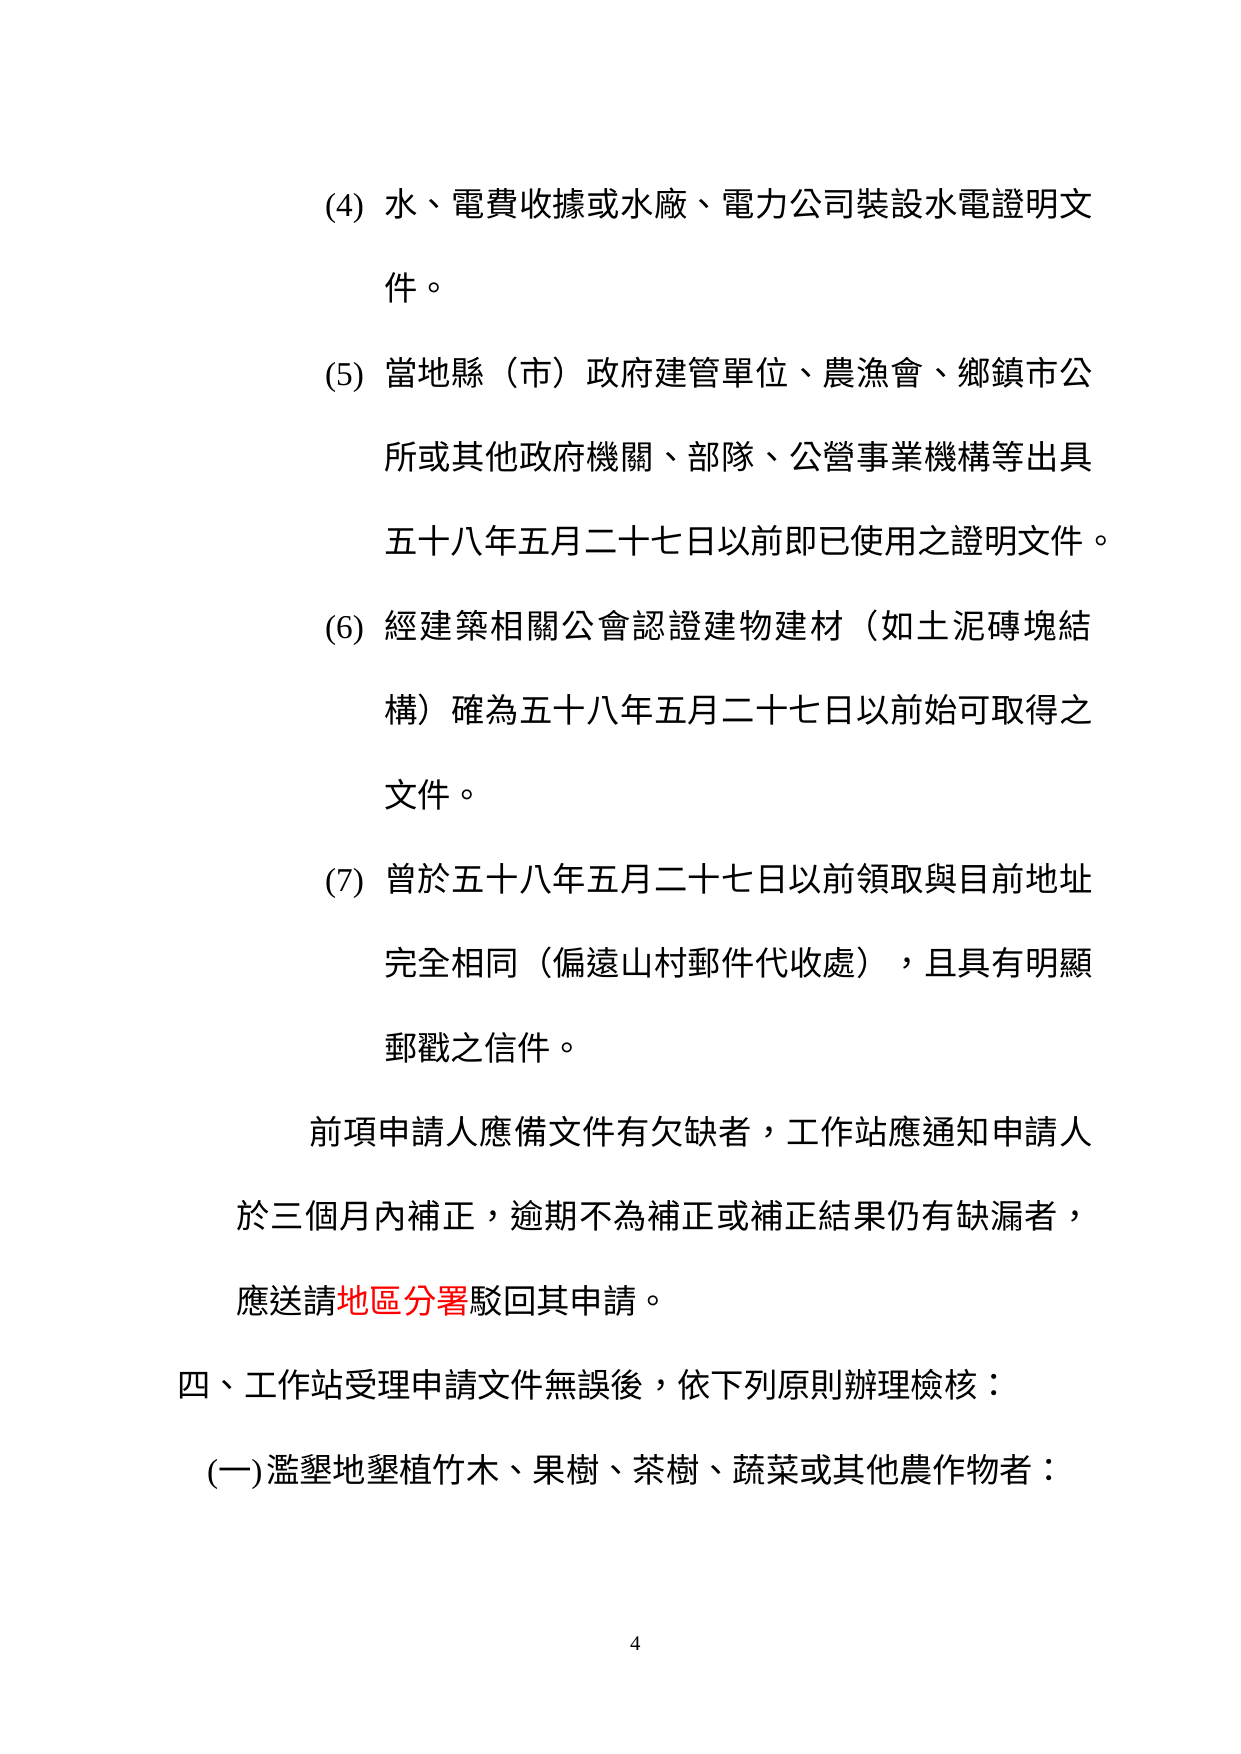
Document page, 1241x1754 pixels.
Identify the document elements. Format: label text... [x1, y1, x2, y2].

list 經建築相關公會認證建物建材（如土泥磚塊結構）確為五十八年五月二十七日以前始可取得之文件。 [325, 582, 1092, 835]
list 水、電費收據或水廠、電力公司裝設水電證明文件。 [325, 160, 1092, 328]
list 曾於五十八年五月二十七日以前領取與目前地址完全相同（偏遠山村郵件代收處），且具有明顯郵戳之信件。 [325, 835, 1092, 1088]
text 前項申請人應備文件有欠缺者，工作站應通知申請人於三個月內補正，逾期不為補正或補正結果仍有缺漏者，應送請地區分署駁回其申請。 [236, 1088, 1092, 1341]
list 當地縣（市）政府建管單位、農漁會、鄉鎮市公所或其他政府機關、部隊、公營事業機構等出具五十八年五月二十七日以前即已使用之證明文件。 [325, 328, 1092, 582]
list 濫墾地墾植竹木、果樹、茶樹、蔬菜或其他農作物者： [207, 1425, 1092, 1510]
text 四、工作站受理申請文件無誤後，依下列原則辦理檢核： [177, 1341, 1092, 1425]
